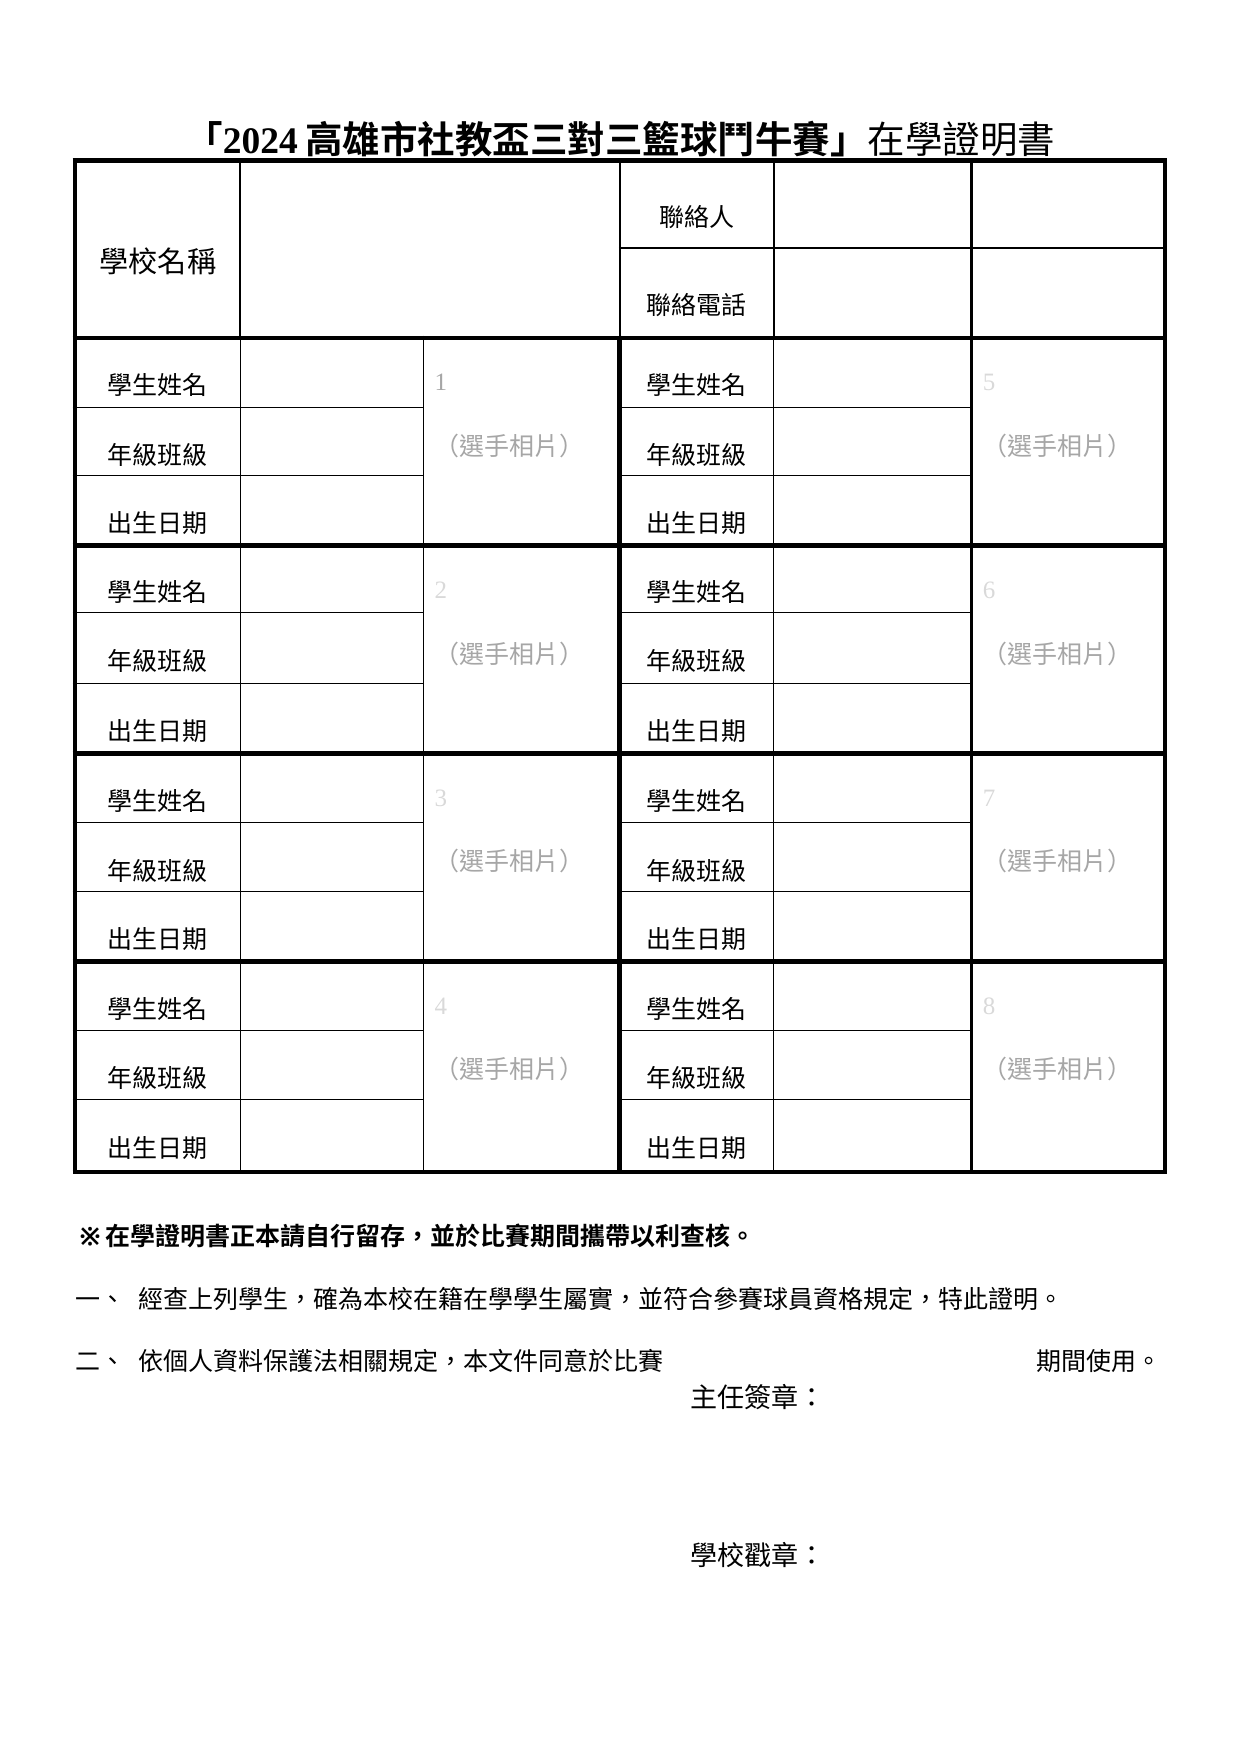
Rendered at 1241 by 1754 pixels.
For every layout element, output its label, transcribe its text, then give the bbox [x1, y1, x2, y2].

table_cell 4 （選手相片） [424, 964, 617, 1169]
table_header [775, 163, 970, 247]
table_cell [241, 1100, 423, 1169]
table_cell 出生日期 [622, 476, 773, 543]
table_cell 出生日期 [77, 684, 240, 751]
table_cell 學生姓名 [622, 340, 773, 407]
table_cell [241, 964, 423, 1030]
table_cell [241, 476, 423, 543]
table_cell 2 （選手相片） [424, 548, 617, 751]
table_cell [774, 1031, 970, 1098]
table_cell [241, 548, 423, 612]
table_header [973, 163, 1163, 247]
table_cell 年級班級 [77, 1031, 240, 1098]
table_cell 聯絡電話 [621, 249, 773, 336]
table_cell [241, 1031, 423, 1098]
table_cell 出生日期 [77, 1100, 240, 1169]
table_cell 3 （選手相片） [424, 756, 617, 959]
table_cell [774, 1100, 970, 1169]
list 經查上列學生，確為本校在籍在學學生屬實，並符合參賽球員資格規定，特此證明。 [75, 1256, 1165, 1318]
table_cell 學生姓名 [77, 964, 240, 1030]
table_cell [774, 613, 970, 683]
table_cell 出生日期 [622, 1100, 773, 1169]
table_cell 學生姓名 [622, 548, 773, 612]
table_cell 學生姓名 [622, 756, 773, 822]
text 「2024高雄市社教盃三對三籃球鬥牛賽」在學證明書 [75, 96, 1165, 158]
table_cell 年級班級 [622, 1031, 773, 1098]
table_cell 6 （選手相片） [973, 548, 1163, 751]
table_cell 年級班級 [77, 408, 240, 475]
text ※在學證明書正本請自行留存，並於比賽期間攜帶以利查核。 [75, 1193, 1165, 1256]
table_cell 年級班級 [77, 613, 240, 683]
table_cell 出生日期 [77, 476, 240, 543]
table_cell [241, 408, 423, 475]
table_cell [241, 756, 423, 822]
table_header 學校名稱 [77, 163, 239, 336]
table_cell [774, 964, 970, 1030]
table_cell 學生姓名 [622, 964, 773, 1030]
table_cell 學生姓名 [77, 548, 240, 612]
table_cell 年級班級 [622, 823, 773, 891]
table_cell 學生姓名 [77, 756, 240, 822]
table_cell 1 （選手相片） [424, 340, 617, 543]
table_cell 年級班級 [77, 823, 240, 891]
table_cell [241, 340, 423, 407]
list 依個人資料保護法相關規定，本文件同意於比賽期間使用。 [75, 1318, 1165, 1682]
table_cell 出生日期 [622, 684, 773, 751]
table_cell [241, 684, 423, 751]
table_cell [241, 823, 423, 891]
table_cell [241, 892, 423, 959]
table_cell 5 （選手相片） [973, 340, 1163, 543]
table_cell [774, 548, 970, 612]
table_cell 出生日期 [622, 892, 773, 959]
table_header 聯絡人 [621, 163, 773, 247]
list 學校戳章： [690, 1533, 1021, 1573]
table_cell [241, 613, 423, 683]
table_cell [774, 892, 970, 959]
table_cell 學生姓名 [77, 340, 240, 407]
table_cell [774, 756, 970, 822]
list 主任簽章： [690, 1376, 1021, 1416]
table_cell 年級班級 [622, 613, 773, 683]
table_cell [973, 249, 1163, 336]
table_cell [774, 476, 970, 543]
table_cell [774, 408, 970, 475]
table_cell 年級班級 [622, 408, 773, 475]
table_cell 7 （選手相片） [973, 756, 1163, 959]
table_header [241, 163, 619, 336]
table_cell [775, 249, 970, 336]
table_cell 出生日期 [77, 892, 240, 959]
table_cell [774, 340, 970, 407]
table_cell [774, 823, 970, 891]
table_cell 8 （選手相片） [973, 964, 1163, 1169]
table_cell [774, 684, 970, 751]
